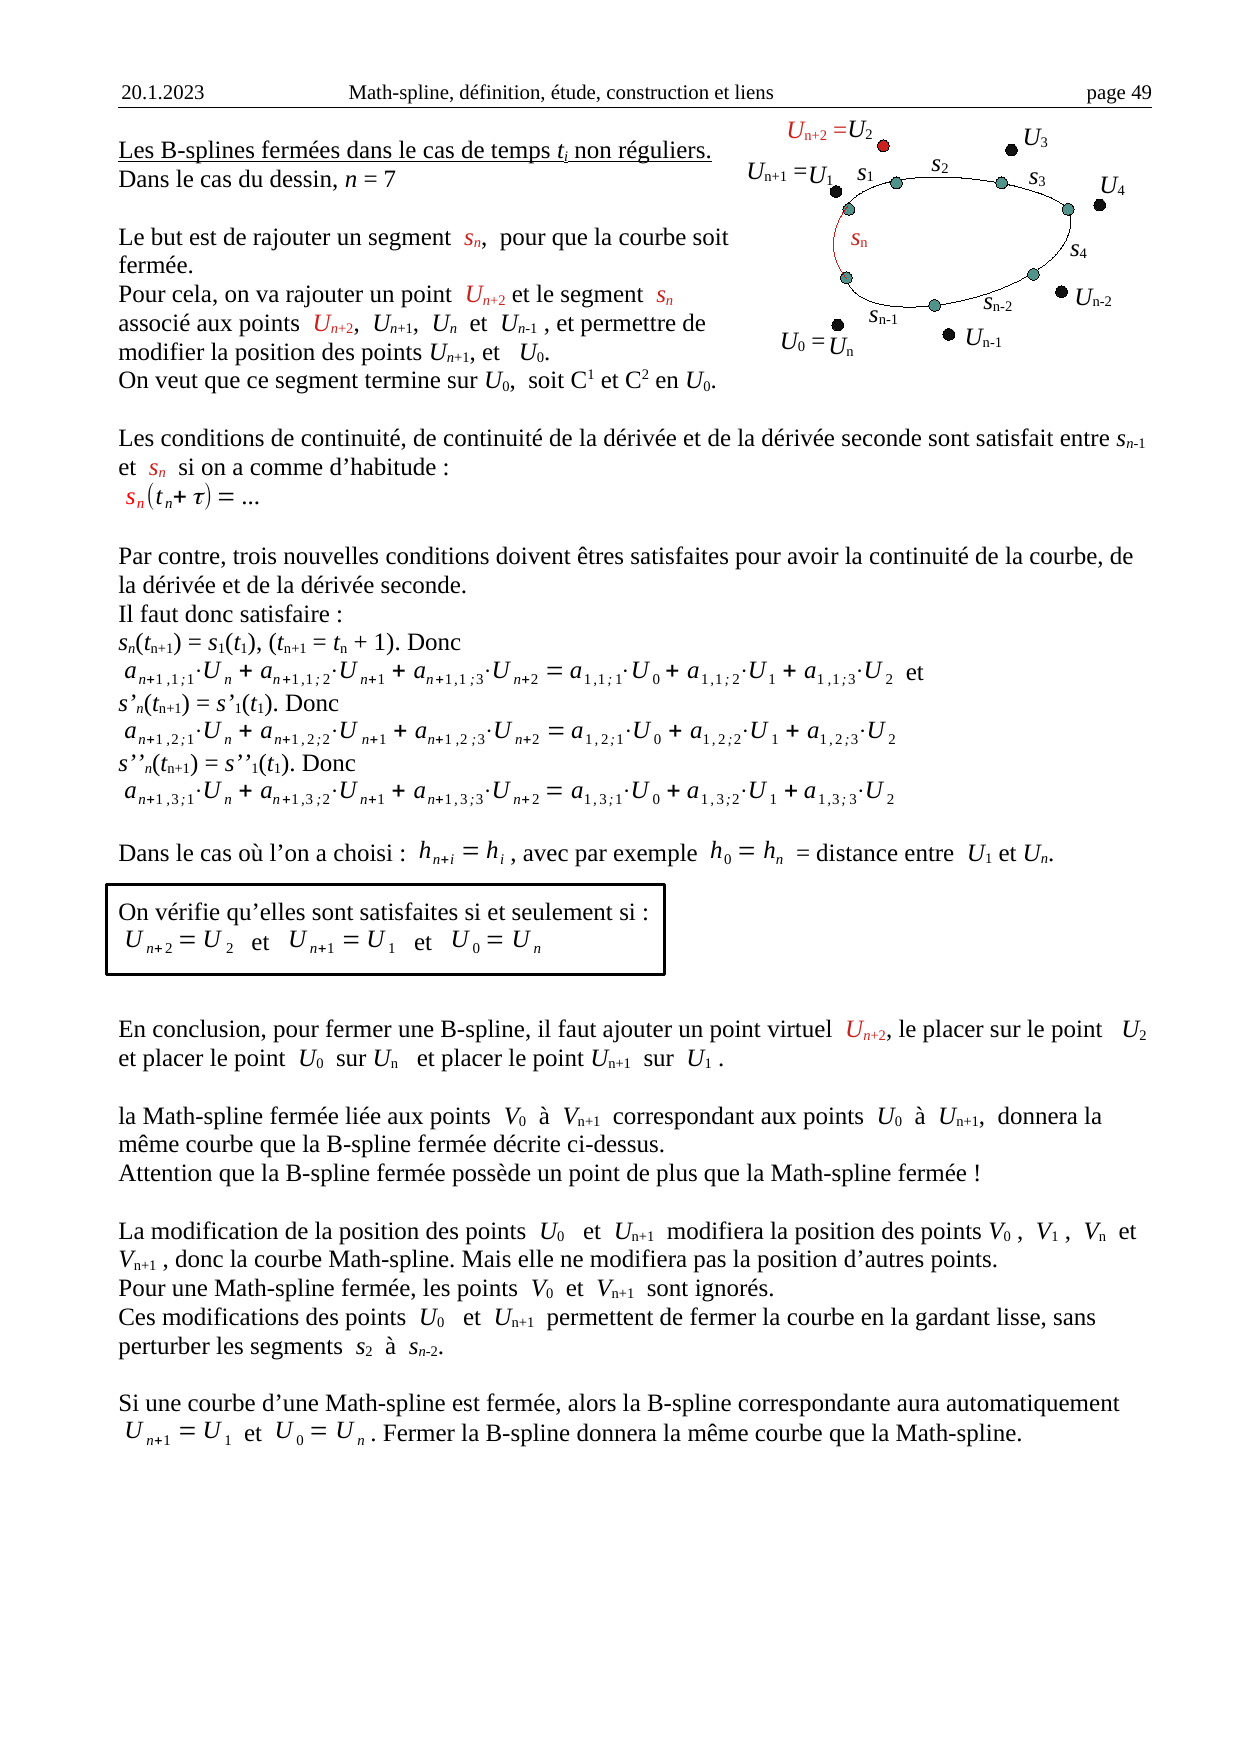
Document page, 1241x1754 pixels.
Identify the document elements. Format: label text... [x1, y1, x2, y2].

text La modification de la position des points U0 et Un+1 modifiera la position des points V0 , V1 , Vn et Vn+1 , donc la courbe Math-spline. Mais elle ne modifiera pas la position d’autres points. [118, 1216, 1152, 1273]
text Il faut donc satisfaire : [118, 599, 1152, 627]
text Par contre, trois nouvelles conditions doivent êtres satisfaites pour avoir la continuité de la courbe, de la dérivée et de la dérivée seconde. [118, 541, 1152, 599]
text [666, 897, 1152, 925]
text On veut que ce segment termine sur U0, soit C1 et C2 en U0. [118, 366, 1152, 394]
text Pour cela, on va rajouter un point Un+2 et le segment sn associé aux points Un+2, Un+1, Un et Un-1 , et permettre de modifier la position des points Un+1, et U0. [118, 279, 1152, 366]
text et [118, 656, 1152, 688]
text Le but est de rajouter un segment sn, pour que la courbe soit fermée. [118, 222, 1152, 279]
text Attention que la B-spline fermée possède un point de plus que la Math-spline fermée ! [118, 1158, 1152, 1187]
text En conclusion, pour fermer une B-spline, il faut ajouter un point virtuel Un+2, le placer sur le point U2 et placer le point U0 sur Un et placer le point Un+1 sur U1 . [118, 1014, 1152, 1072]
text et et [118, 925, 663, 957]
text On vérifie qu’elles sont satisfaites si et seulement si : [118, 897, 663, 925]
text Ces modifications des points U0 et Un+1 permettent de fermer la courbe en la gardant lisse, sans perturber les segments s2 à sn-2. [118, 1302, 1152, 1359]
text Les B-splines fermées dans le cas de temps ti non réguliers. [118, 136, 1152, 164]
text la Math-spline fermée liée aux points V0 à Vn+1 correspondant aux points U0 à Un+1, donnera la même courbe que la B-spline fermée décrite ci-dessus. [118, 1101, 1152, 1158]
text Pour une Math-spline fermée, les points V0 et Vn+1 sont ignorés. [118, 1273, 1152, 1302]
text s’n(tn+1) = s’1(t1). Donc [118, 688, 1152, 716]
text Si une courbe d’une Math-spline est fermée, alors la B-spline correspondante aura automatiquement et . Fermer la B-spline donnera la même courbe que la Math-spline. [118, 1388, 1152, 1448]
text Dans le cas du dessin, n = 7 [118, 164, 1152, 193]
text s’’n(tn+1) = s’’1(t1). Donc [118, 748, 1152, 776]
text Les conditions de continuité, de continuité de la dérivée et de la dérivée seconde sont satisfait entre sn‑1 et sn si on a comme d’habitude : [118, 423, 1152, 481]
text Dans le cas où l’on a choisi : , avec par exemple = distance entre U1 et Un. [118, 837, 1152, 868]
text [666, 925, 1152, 957]
text sn(tn+1) = s1(t1), (tn+1 = tn + 1). Donc [118, 627, 1152, 656]
